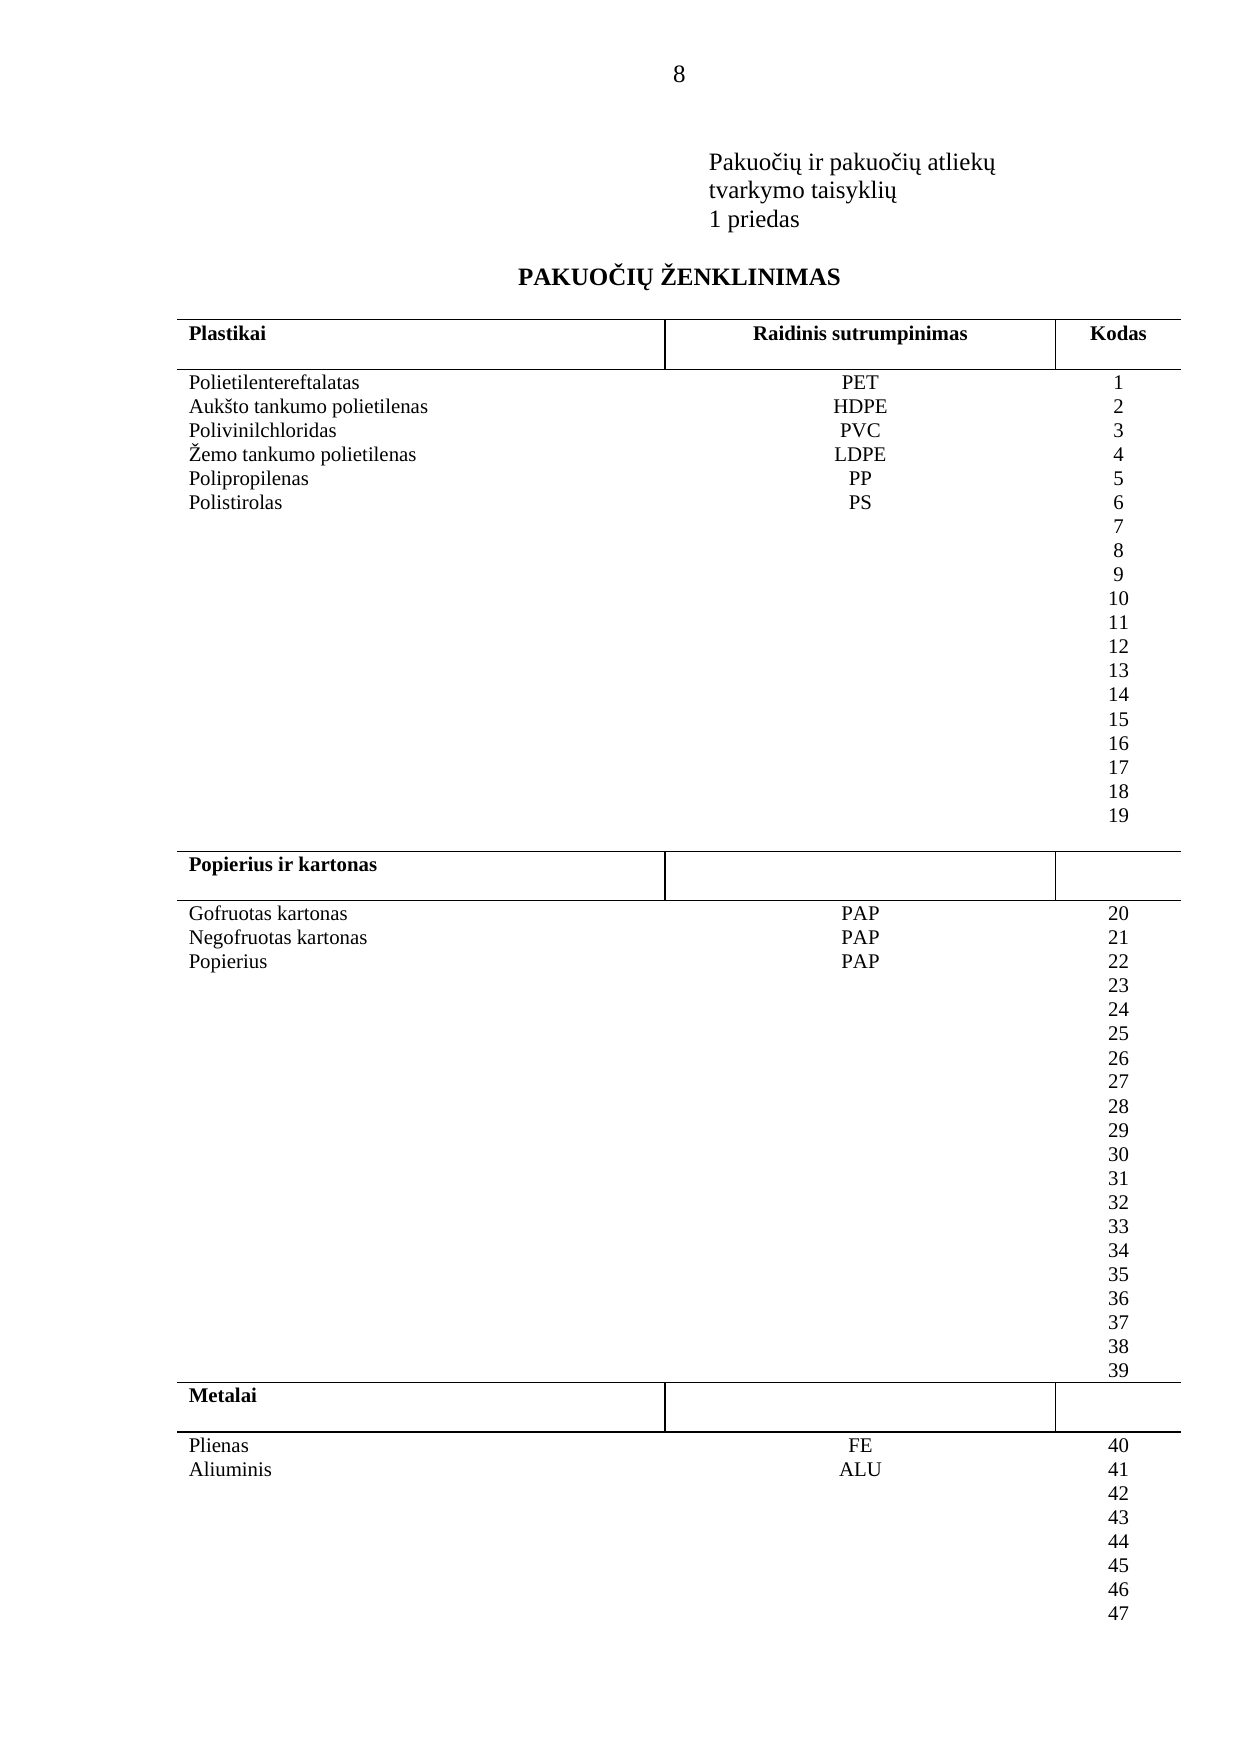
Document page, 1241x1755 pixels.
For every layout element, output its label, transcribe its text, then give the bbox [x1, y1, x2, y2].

table_cell [665, 1094, 1056, 1118]
table_cell LDPE [665, 442, 1056, 466]
table_cell 28 [1056, 1094, 1181, 1118]
table_cell 32 [1056, 1190, 1181, 1214]
table_cell [177, 1142, 665, 1166]
table_cell [177, 1238, 665, 1262]
table_cell [1056, 1408, 1181, 1431]
table_cell [665, 1481, 1056, 1505]
table_cell 30 [1056, 1142, 1181, 1166]
table_cell 23 [1056, 973, 1181, 997]
table_cell 45 [1056, 1553, 1181, 1577]
table_cell [177, 706, 665, 731]
table_cell PAP [665, 925, 1056, 949]
table_cell FE [665, 1433, 1056, 1457]
table_cell 12 [1056, 634, 1181, 658]
table_cell [177, 1286, 665, 1310]
table_cell 41 [1056, 1457, 1181, 1481]
table_cell 29 [1056, 1118, 1181, 1142]
table_cell [665, 658, 1056, 682]
table_cell 31 [1056, 1166, 1181, 1190]
table_cell [177, 1094, 665, 1118]
table_cell [666, 1408, 1055, 1431]
table_cell [177, 658, 665, 682]
table_cell 39 [1056, 1358, 1181, 1382]
table_cell 33 [1056, 1214, 1181, 1238]
table_cell [665, 973, 1056, 997]
table_header Raidinis sutrumpinimas [666, 320, 1055, 344]
table_cell [665, 683, 1056, 706]
table_cell [177, 562, 665, 586]
table_cell PAP [665, 901, 1056, 925]
table_cell [177, 1577, 665, 1601]
table_cell 26 [1056, 1045, 1181, 1069]
table_cell [666, 1383, 1055, 1407]
table_cell [177, 779, 665, 803]
table_cell [665, 538, 1056, 562]
table_cell 25 [1056, 1021, 1181, 1045]
table_cell [665, 1021, 1056, 1045]
table_cell [1056, 1383, 1181, 1407]
table_cell [666, 345, 1055, 368]
table_cell [177, 345, 664, 368]
table_cell [665, 610, 1056, 634]
table_cell 35 [1056, 1262, 1181, 1286]
table_cell Žemo tankumo polietilenas [177, 442, 665, 466]
table_cell 17 [1056, 755, 1181, 779]
table_cell [665, 1310, 1056, 1334]
table_cell 37 [1056, 1310, 1181, 1334]
table_cell [177, 1021, 665, 1045]
table_cell [665, 803, 1056, 827]
table_cell 22 [1056, 949, 1181, 973]
table_cell 5 [1056, 466, 1181, 490]
table_cell [177, 1408, 664, 1431]
table_cell [1056, 345, 1181, 368]
table_cell [1056, 876, 1181, 900]
table_cell [1056, 827, 1181, 851]
table_cell [665, 1214, 1056, 1238]
table_cell Plienas [177, 1433, 665, 1457]
table_cell 9 [1056, 562, 1181, 586]
text PAKUOČIŲ ŽENKLINIMAS [177, 262, 1181, 291]
table_header Plastikai [177, 320, 664, 344]
table_cell [177, 1358, 665, 1382]
table_cell [665, 1142, 1056, 1166]
text 1 priedas [177, 204, 1181, 233]
table_cell [665, 779, 1056, 803]
table_cell 20 [1056, 901, 1181, 925]
table_cell 34 [1056, 1238, 1181, 1262]
table_cell Gofruotas kartonas [177, 901, 665, 925]
table_cell 16 [1056, 731, 1181, 754]
table_cell [665, 586, 1056, 610]
table_cell Polietilentereftalatas [177, 370, 665, 394]
table_cell [177, 1045, 665, 1069]
table_cell ALU [665, 1457, 1056, 1481]
table_cell Popierius ir kartonas [177, 852, 664, 876]
table_cell [177, 1601, 665, 1625]
table_cell 47 [1056, 1601, 1181, 1625]
table_cell 6 [1056, 490, 1181, 514]
table_cell [666, 852, 1055, 876]
table_cell PVC [665, 418, 1056, 442]
table_cell Aukšto tankumo polietilenas [177, 394, 665, 418]
table_cell [665, 1118, 1056, 1142]
table_cell [665, 1529, 1056, 1553]
table_cell [177, 997, 665, 1021]
table_cell 11 [1056, 610, 1181, 634]
table_cell [177, 1262, 665, 1286]
table_cell [665, 1286, 1056, 1310]
table_cell 36 [1056, 1286, 1181, 1310]
table_cell 21 [1056, 925, 1181, 949]
table_cell [177, 803, 665, 827]
table_cell 44 [1056, 1529, 1181, 1553]
table_cell [177, 1166, 665, 1190]
table_cell Metalai [177, 1383, 664, 1407]
table_cell [177, 1190, 665, 1214]
table_cell [665, 827, 1056, 851]
table_cell Polistirolas [177, 490, 665, 514]
table_cell [177, 610, 665, 634]
table_cell [177, 755, 665, 779]
table_cell [177, 973, 665, 997]
table_cell [177, 827, 665, 851]
table_cell [665, 1553, 1056, 1577]
table_cell 13 [1056, 658, 1181, 682]
table_cell 43 [1056, 1505, 1181, 1529]
table_cell [177, 634, 665, 658]
table_cell [665, 706, 1056, 731]
table_cell [665, 562, 1056, 586]
table_cell [665, 997, 1056, 1021]
table_cell [177, 1214, 665, 1238]
table_cell [665, 1238, 1056, 1262]
table_cell [177, 538, 665, 562]
table_cell 8 [1056, 538, 1181, 562]
table_cell Negofruotas kartonas [177, 925, 665, 949]
table_cell [665, 514, 1056, 538]
table_cell Polivinilchloridas [177, 418, 665, 442]
table_cell [177, 1529, 665, 1553]
table_cell [177, 1070, 665, 1093]
table_cell [665, 1577, 1056, 1601]
table_cell [665, 1601, 1056, 1625]
table_cell [665, 1262, 1056, 1286]
table_cell [177, 876, 664, 900]
table_cell 19 [1056, 803, 1181, 827]
table_cell [665, 1166, 1056, 1190]
table_cell [665, 1045, 1056, 1069]
table_cell PAP [665, 949, 1056, 973]
table_cell [665, 1070, 1056, 1093]
table_cell [1056, 852, 1181, 876]
text Pakuočių ir pakuočių atliekų [177, 147, 1181, 176]
table_cell Polipropilenas [177, 466, 665, 490]
table_cell [665, 1334, 1056, 1358]
table_cell PS [665, 490, 1056, 514]
table_cell 1 [1056, 370, 1181, 394]
table_cell 38 [1056, 1334, 1181, 1358]
table_cell [665, 755, 1056, 779]
table_cell [666, 876, 1055, 900]
table_cell [665, 634, 1056, 658]
table_cell [665, 1505, 1056, 1529]
table_cell [177, 1310, 665, 1334]
table_cell [665, 1190, 1056, 1214]
table_cell [665, 1358, 1056, 1382]
table_cell 18 [1056, 779, 1181, 803]
table_cell [177, 731, 665, 754]
table_cell 10 [1056, 586, 1181, 610]
table_cell 46 [1056, 1577, 1181, 1601]
table_cell 42 [1056, 1481, 1181, 1505]
table_cell 14 [1056, 683, 1181, 706]
table_cell [177, 514, 665, 538]
table_cell [177, 1553, 665, 1577]
table_cell PP [665, 466, 1056, 490]
table_cell [177, 1505, 665, 1529]
table_cell HDPE [665, 394, 1056, 418]
table_cell 4 [1056, 442, 1181, 466]
table_cell [177, 1481, 665, 1505]
table_header Kodas [1056, 320, 1181, 344]
table_cell Aliuminis [177, 1457, 665, 1481]
table_cell 40 [1056, 1433, 1181, 1457]
text tvarkymo taisyklių [177, 176, 1181, 204]
table_cell [177, 1334, 665, 1358]
table_cell 2 [1056, 394, 1181, 418]
table_cell [177, 586, 665, 610]
table_cell Popierius [177, 949, 665, 973]
table_cell PET [665, 370, 1056, 394]
table_cell [177, 1118, 665, 1142]
table_cell [177, 683, 665, 706]
table_cell 3 [1056, 418, 1181, 442]
table_cell 15 [1056, 706, 1181, 731]
table_cell [665, 731, 1056, 754]
table_cell 24 [1056, 997, 1181, 1021]
table_cell 7 [1056, 514, 1181, 538]
table_cell 27 [1056, 1070, 1181, 1093]
